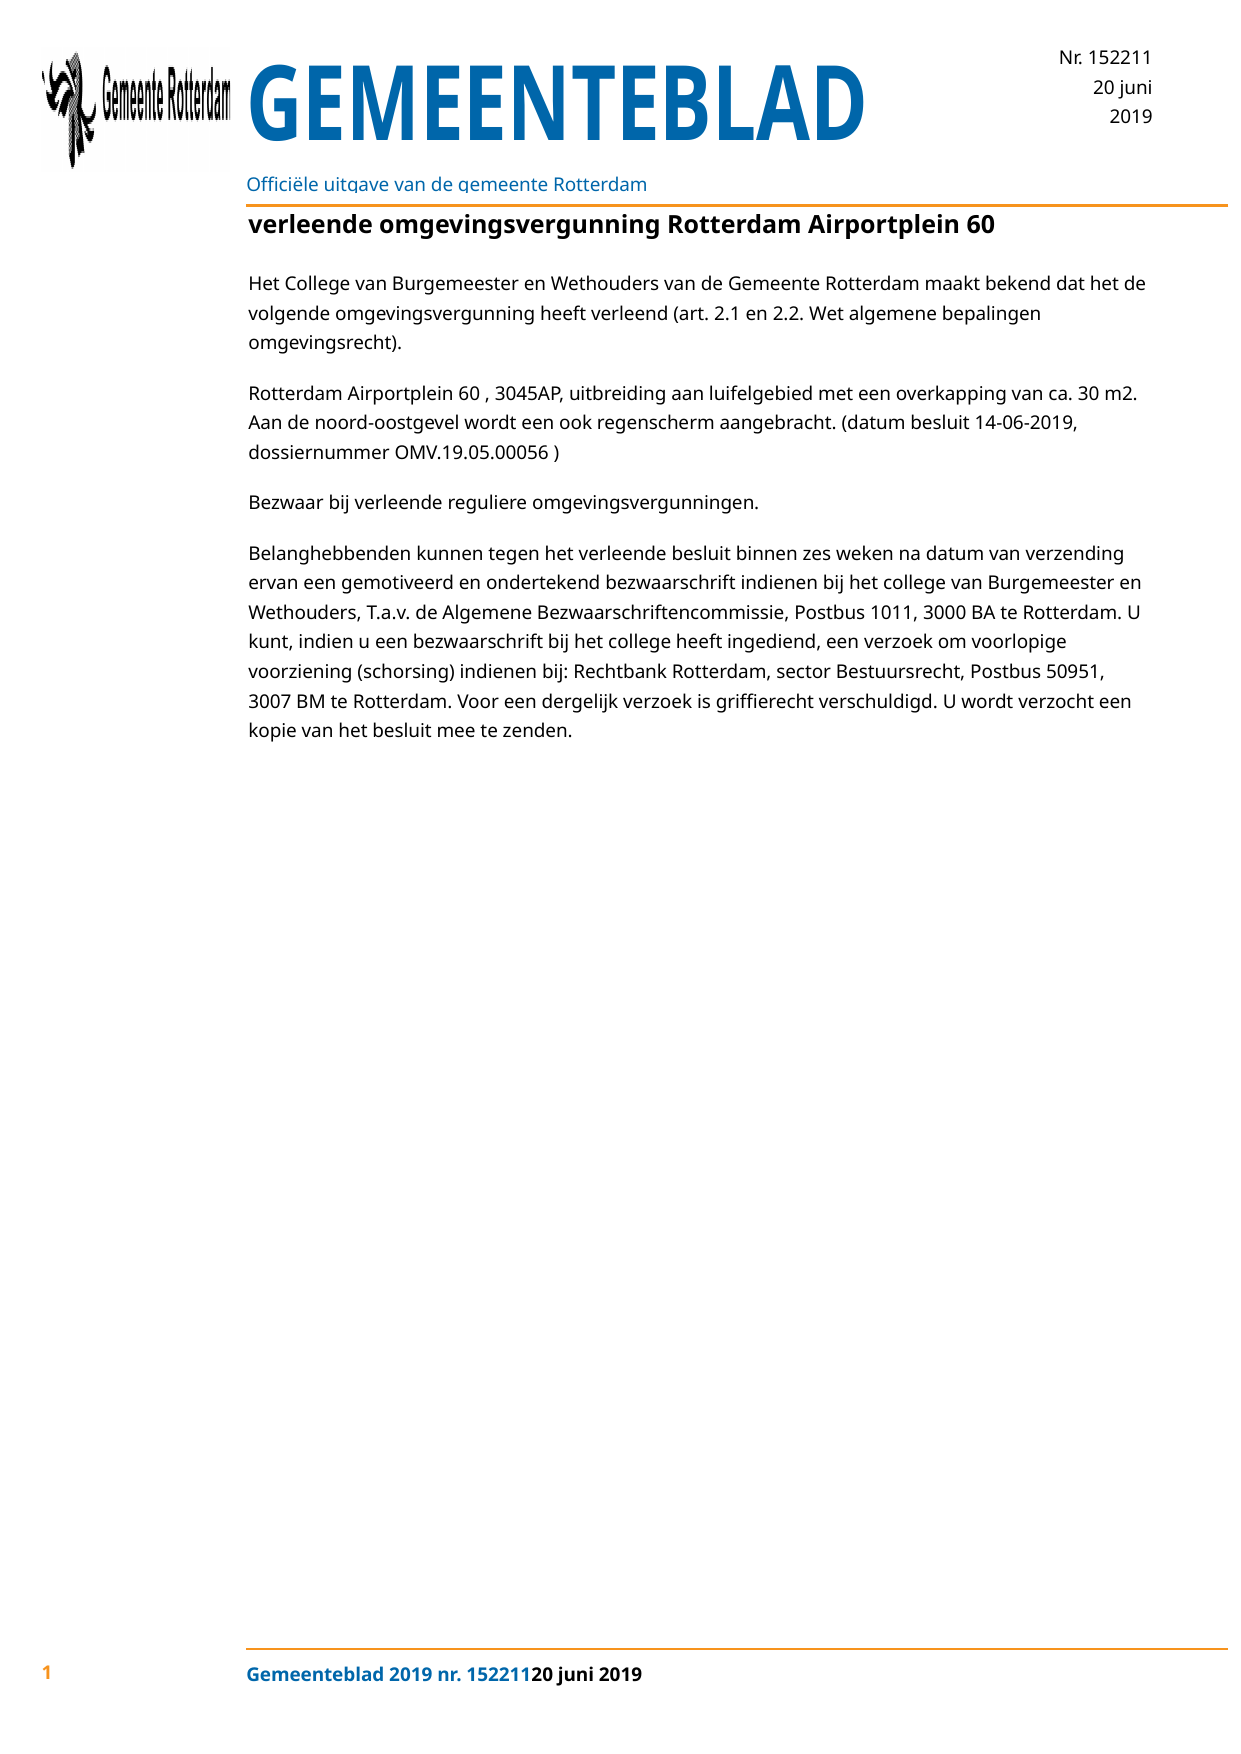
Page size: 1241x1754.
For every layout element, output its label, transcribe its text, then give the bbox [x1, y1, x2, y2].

text Bezwaar bij verleende reguliere omgevingsvergunningen. [248, 489, 1152, 515]
text Het College van Burgemeester en Wethouders van de Gemeente Rotterdam maakt bekend dat het de volgende omgevingsvergunning heeft verleend (art. 2.1 en 2.2. Wet algemene bepalingen omgevingsrecht). [248, 270, 1152, 355]
text verleende omgevingsvergunning Rotterdam Airportplein 60 [248, 207, 1152, 241]
text Rotterdam Airportplein 60 , 3045AP, uitbreiding aan luifelgebied met een overkapping van ca. 30 m2. Aan de noord-oostgevel wordt een ook regenscherm aangebracht. (datum besluit 14-06-2019, dossiernummer OMV.19.05.00056 ) [248, 380, 1152, 465]
text Belanghebbenden kunnen tegen het verleende besluit binnen zes weken na datum van verzending ervan een gemotiveerd en ondertekend bezwaarschrift indienen bij het college van Burgemeester en Wethouders, T.a.v. de Algemene Bezwaarschriftencommissie, Postbus 1011, 3000 BA te Rotterdam. U kunt, indien u een bezwaarschrift bij het college heeft ingediend, een verzoek om voorlopige voorziening (schorsing) indienen bij: Rechtbank Rotterdam, sector Bestuursrecht, Postbus 50951, 3007 BM te Rotterdam. Voor een dergelijk verzoek is griffierecht verschuldigd. U wordt verzocht een kopie van het besluit mee te zenden. [248, 540, 1152, 743]
picture [41, 47, 231, 172]
